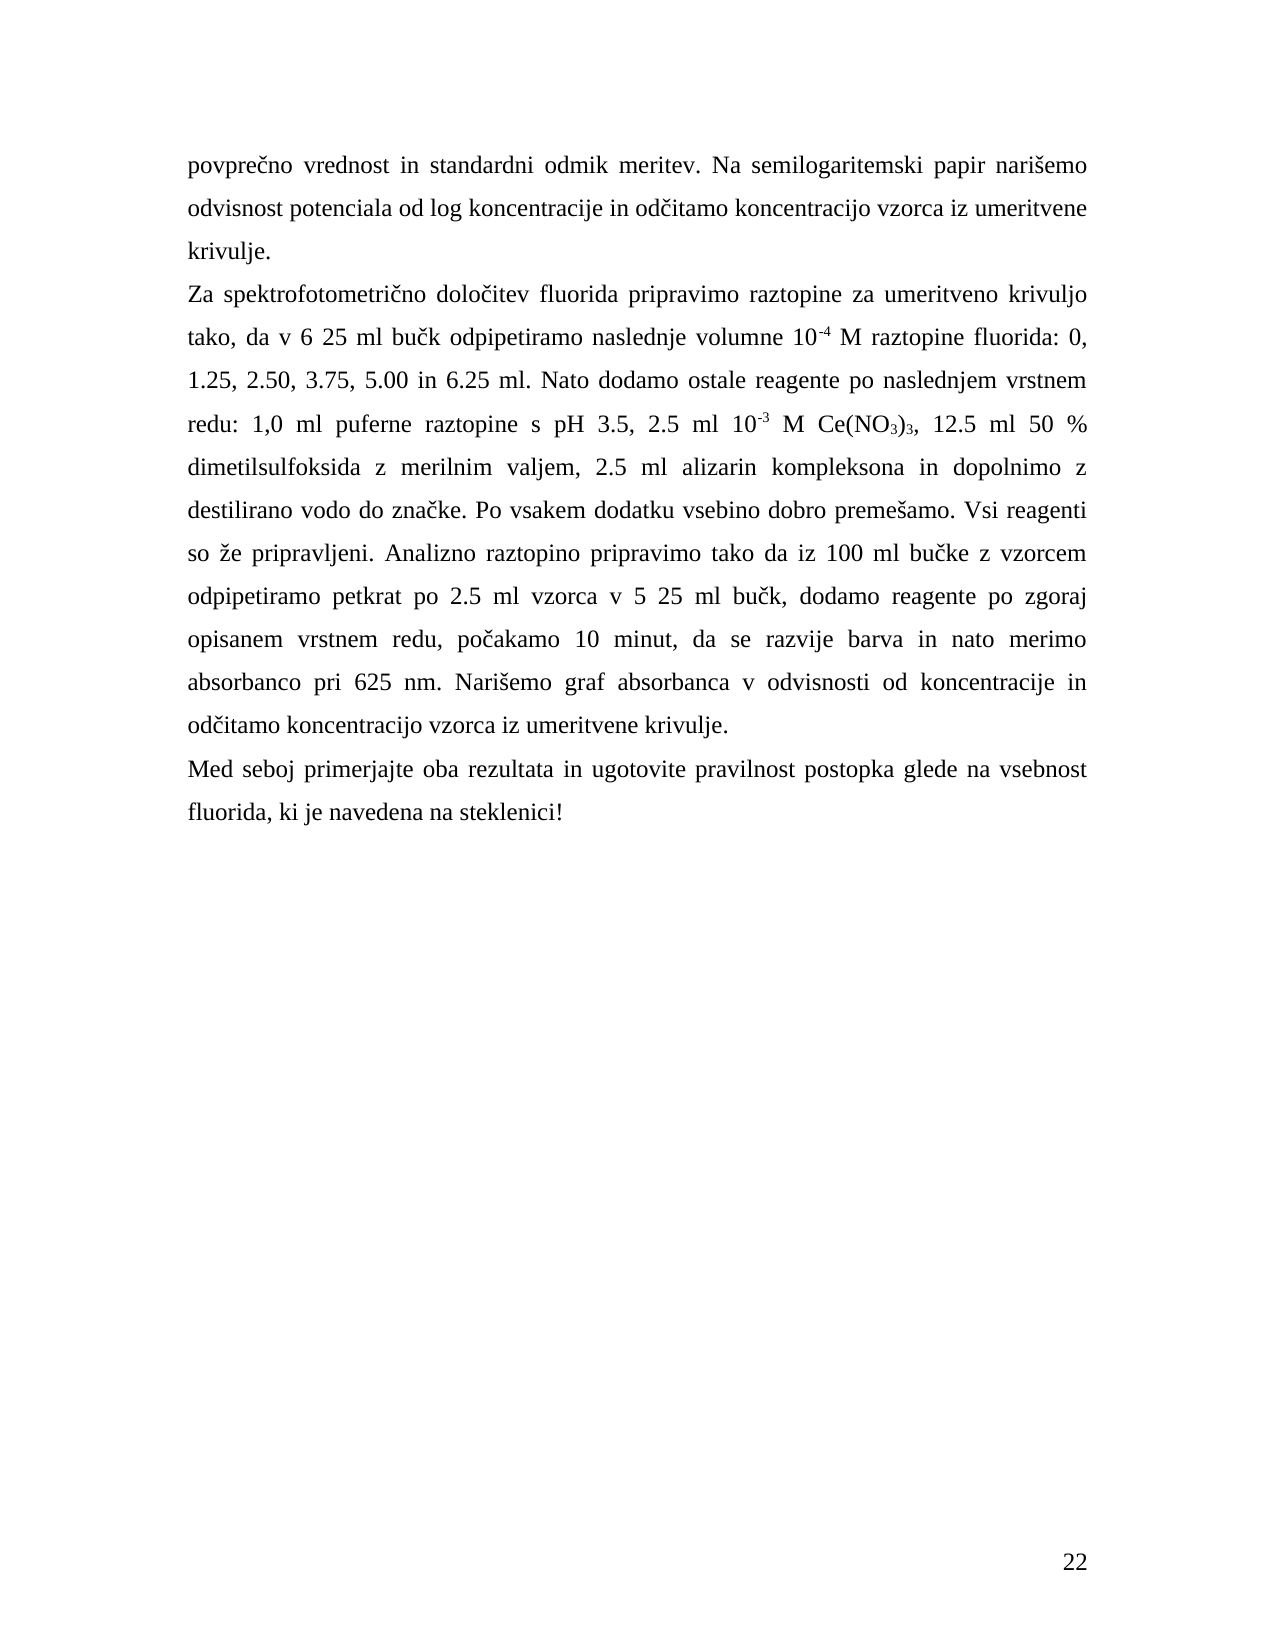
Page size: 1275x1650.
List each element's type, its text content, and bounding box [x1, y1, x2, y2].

text Za spektrofotometrično določitev fluorida pripravimo raztopine za umeritveno krivuljo tako, da v 6 25 ml bučk odpipetiramo naslednje volumne 10-4 M raztopine fluorida: 0, 1.25, 2.50, 3.75, 5.00 in 6.25 ml. Nato dodamo ostale reagente po naslednjem vrstnem redu: 1,0 ml puferne raztopine s pH 3.5, 2.5 ml 10-3 M Ce(NO3)3, 12.5 ml 50 % dimetilsulfoksida z merilnim valjem, 2.5 ml alizarin kompleksona in dopolnimo z destilirano vodo do značke. Po vsakem dodatku vsebino dobro premešamo. Vsi reagenti so že pripravljeni. Analizno raztopino pripravimo tako da iz 100 ml bučke z vzorcem odpipetiramo petkrat po 2.5 ml vzorca v 5 25 ml bučk, dodamo reagente po zgoraj opisanem vrstnem redu, počakamo 10 minut, da se razvije barva in nato merimo absorbanco pri 625 nm. Narišemo graf absorbanca v odvisnosti od koncentracije in odčitamo koncentracijo vzorca iz umeritvene krivulje. [187, 279, 1088, 739]
text povprečno vrednost in standardni odmik meritev. Na semilogaritemski papir narišemo odvisnost potenciala od log koncentracije in odčitamo koncentracijo vzorca iz umeritvene krivulje. [187, 150, 1088, 265]
text Med seboj primerjajte oba rezultata in ugotovite pravilnost postopka glede na vsebnost fluorida, ki je navedena na steklenici! [187, 754, 1088, 826]
